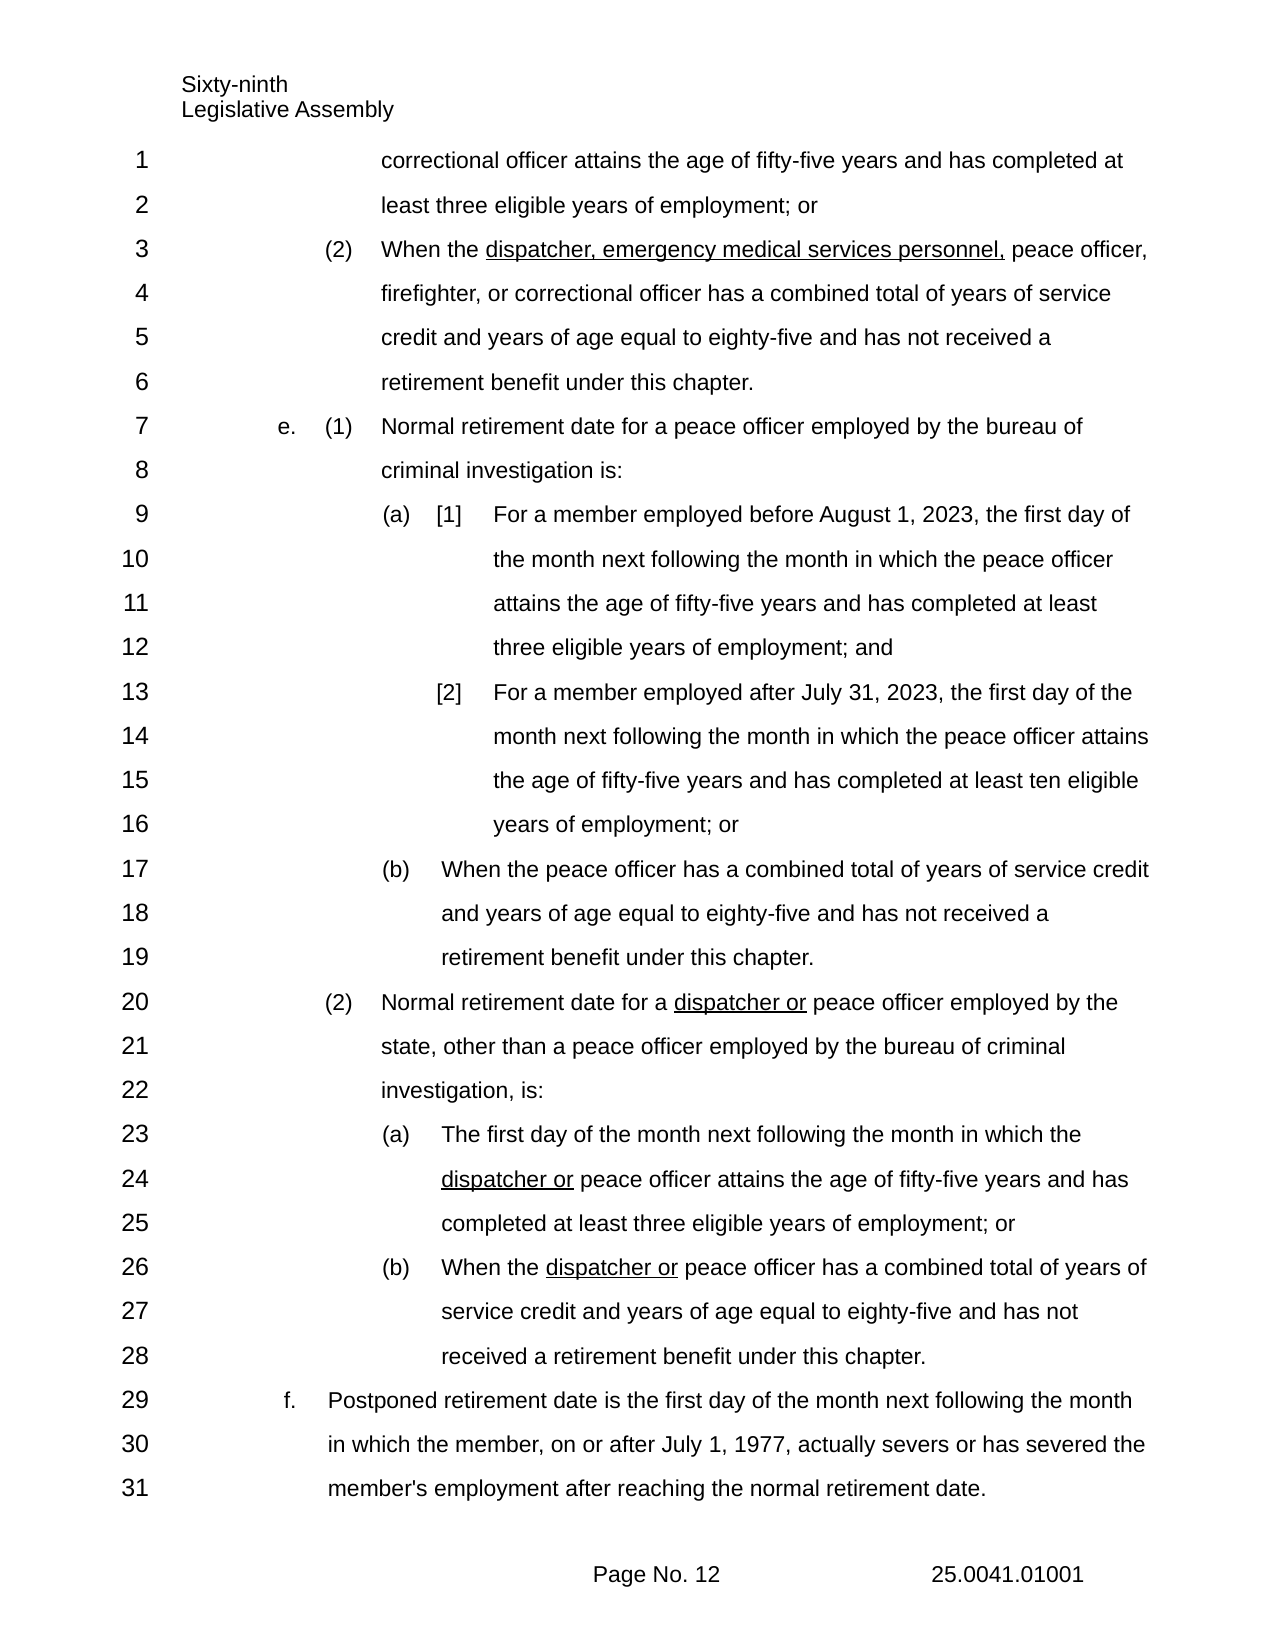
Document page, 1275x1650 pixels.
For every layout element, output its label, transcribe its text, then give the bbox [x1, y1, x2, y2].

text (b) When the dispatcher or peace officer has a combined total of years of service credit and years of age equal to eighty‑five and has not received a retirement benefit under this chapter. [181, 1240, 1154, 1373]
text (2) Normal retirement date for a dispatcher or peace officer employed by the state, other than a peace officer employed by the bureau of criminal investigation, is: [181, 974, 1154, 1107]
text correctional officer attains the age of fifty‑five years and has completed at least three eligible years of employment; or [181, 133, 1154, 222]
text e. (1) Normal retirement date for a peace officer employed by the bureau of criminal investigation is: [181, 399, 1154, 487]
text (a) The first day of the month next following the month in which the dispatcher or peace officer attains the age of fifty‑five years and has completed at least three eligible years of employment; or [181, 1107, 1154, 1240]
text [2] For a member employed after July 31, 2023, the first day of the month next following the month in which the peace officer attains the age of fifty‑five years and has completed at least ten eligible years of employment; or [181, 664, 1154, 842]
text (b) When the peace officer has a combined total of years of service credit and years of age equal to eighty‑five and has not received a retirement benefit under this chapter. [181, 842, 1154, 974]
text (2) When the dispatcher, emergency medical services personnel, peace officer, firefighter, or correctional officer has a combined total of years of service credit and years of age equal to eighty‑five and has not received a retirement benefit under this chapter. [181, 222, 1154, 399]
text f. Postponed retirement date is the first day of the month next following the month in which the member, on or after July 1, 1977, actually severs or has severed the member's employment after reaching the normal retirement date. [181, 1373, 1154, 1506]
text (a) [1] For a member employed before August 1, 2023, the first day of the month next following the month in which the peace officer attains the age of fifty‑five years and has completed at least three eligible years of employment; and [181, 487, 1154, 664]
